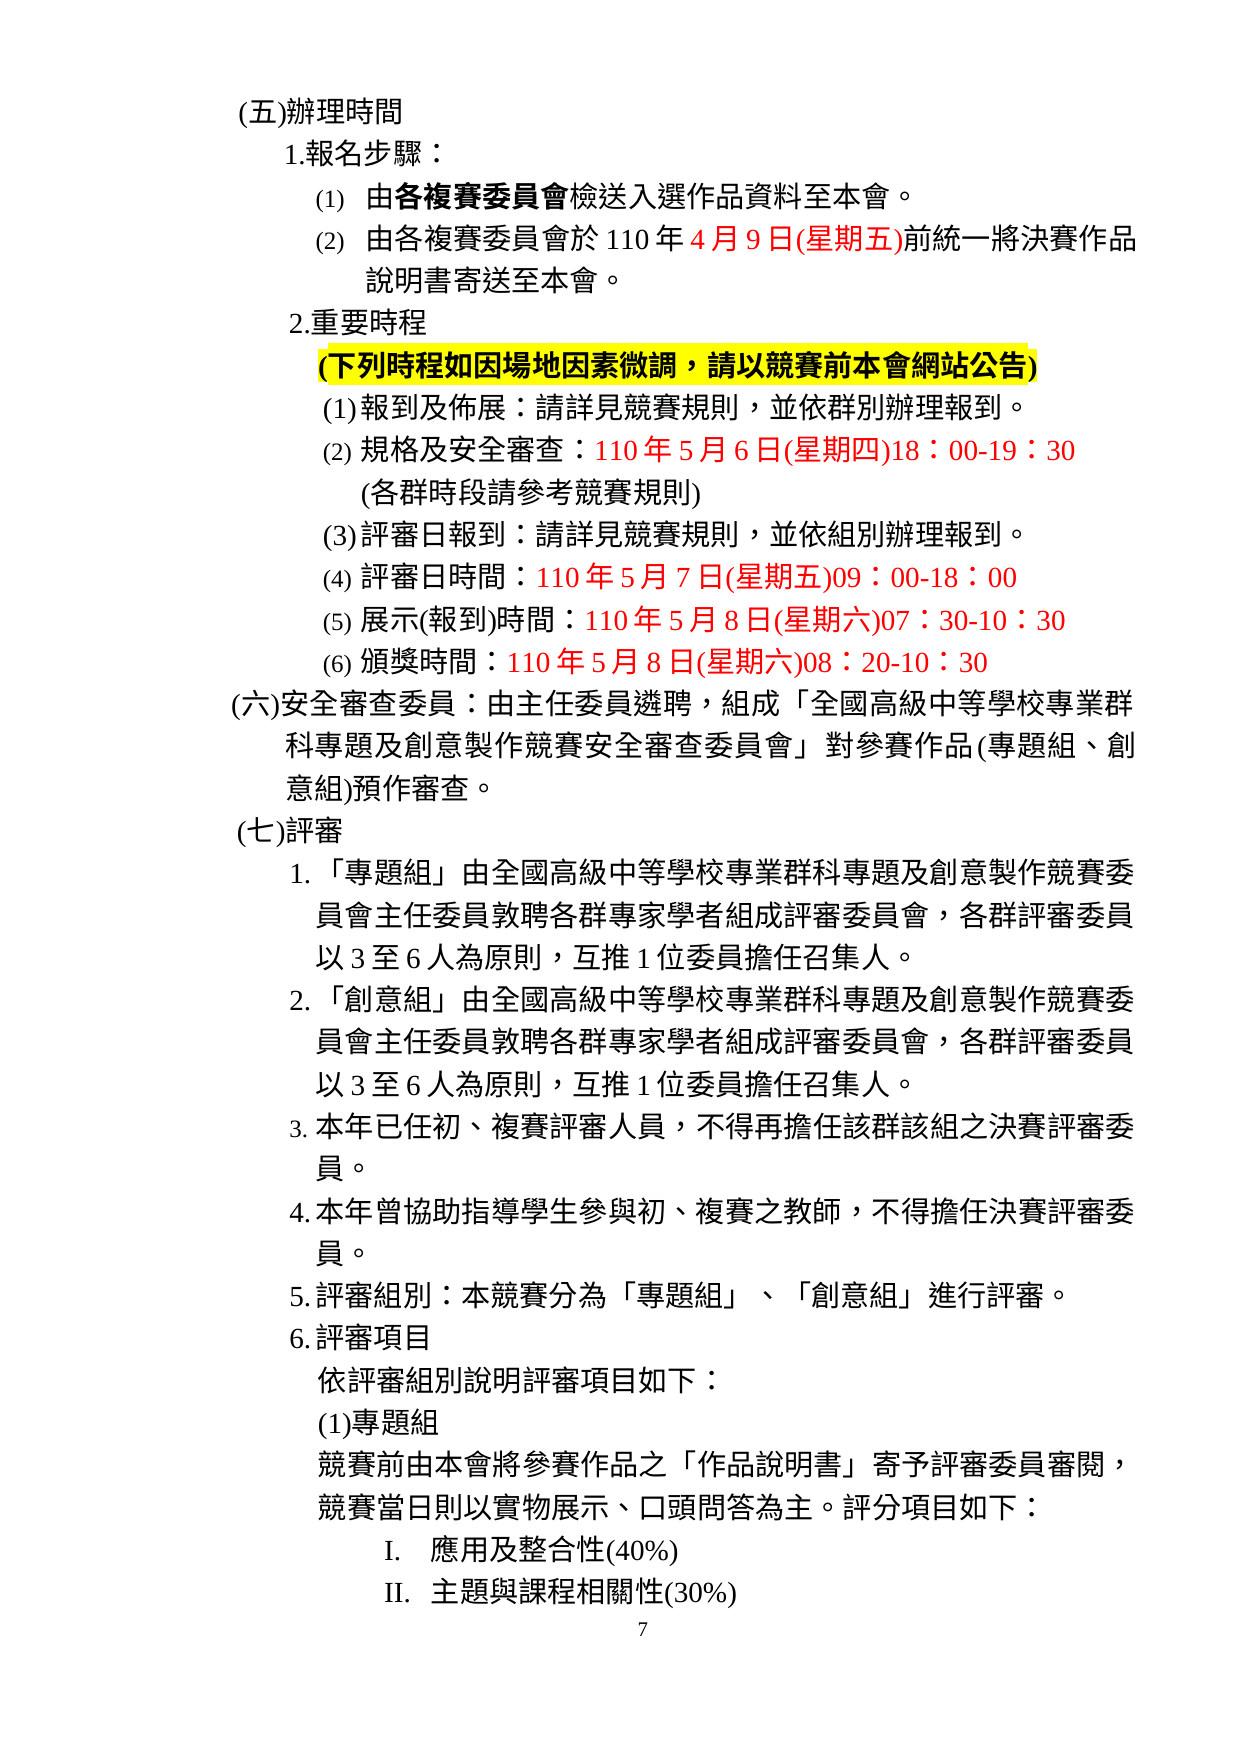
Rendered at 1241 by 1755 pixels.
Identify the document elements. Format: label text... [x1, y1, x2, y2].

list 規格及安全審查：110年5月6日(星期四)18：00-19：30 (各群時段請參考競賽規則) [323, 427, 1137, 512]
list 本年已任初、複賽評審人員，不得再擔任該群該組之決賽評審委員。 [289, 1104, 1137, 1188]
text (下列時程如因場地因素微調，請以競賽前本會網站公告) [289, 342, 1137, 385]
list 評審組別：本競賽分為「專題組」、「創意組」進行評審。 [289, 1273, 1137, 1315]
list 展示(報到)時間：110年5月8日(星期六)07：30-10：30 [323, 596, 1137, 638]
text 依評審組別說明評審項目如下： [318, 1357, 1137, 1400]
list 頒獎時間：110年5月8日(星期六)08：20-10：30 [323, 638, 1137, 681]
list 報到及佈展：請詳見競賽規則，並依群別辦理報到。 [323, 385, 1137, 427]
text 1.報名步驟： [283, 131, 1137, 173]
text 2.重要時程 [289, 300, 1137, 342]
text 競賽前由本會將參賽作品之「作品說明書」寄予評審委員審閱，競賽當日則以實物展示、口頭問答為主。評分項目如下： [318, 1442, 1137, 1527]
list 評審日報到：請詳見競賽規則，並依組別辦理報到。 [323, 512, 1137, 554]
text (1)專題組 [318, 1400, 1137, 1442]
list 主題與課程相關性(30%) [384, 1569, 1137, 1611]
list 由各複賽委員會檢送入選作品資料至本會。 [315, 173, 1137, 216]
list 「創意組」由全國高級中等學校專業群科專題及創意製作競賽委員會主任委員敦聘各群專家學者組成評審委員會，各群評審委員以3至6人為原則，互推1位委員擔任召集人。 [289, 977, 1137, 1104]
text (五)辦理時間 [238, 89, 1137, 131]
list 「專題組」由全國高級中等學校專業群科專題及創意製作競賽委員會主任委員敦聘各群專家學者組成評審委員會，各群評審委員以3至6人為原則，互推1位委員擔任召集人。 [289, 850, 1137, 977]
text (七)評審 [237, 808, 1137, 850]
list 本年曾協助指導學生參與初、複賽之教師，不得擔任決賽評審委員。 [289, 1188, 1137, 1273]
list 由各複賽委員會於110年4月9日(星期五)前統一將決賽作品說明書寄送至本會。 [315, 216, 1137, 300]
text (六)安全審查委員：由主任委員遴聘，組成「全國高級中等學校專業群科專題及創意製作競賽安全審查委員會」對參賽作品(專題組、創意組)預作審查。 [231, 681, 1137, 808]
list 應用及整合性(40%) [384, 1527, 1137, 1569]
list 評審日時間：110年5月7日(星期五)09：00-18：00 [323, 554, 1137, 596]
list 評審項目 [289, 1315, 1137, 1357]
